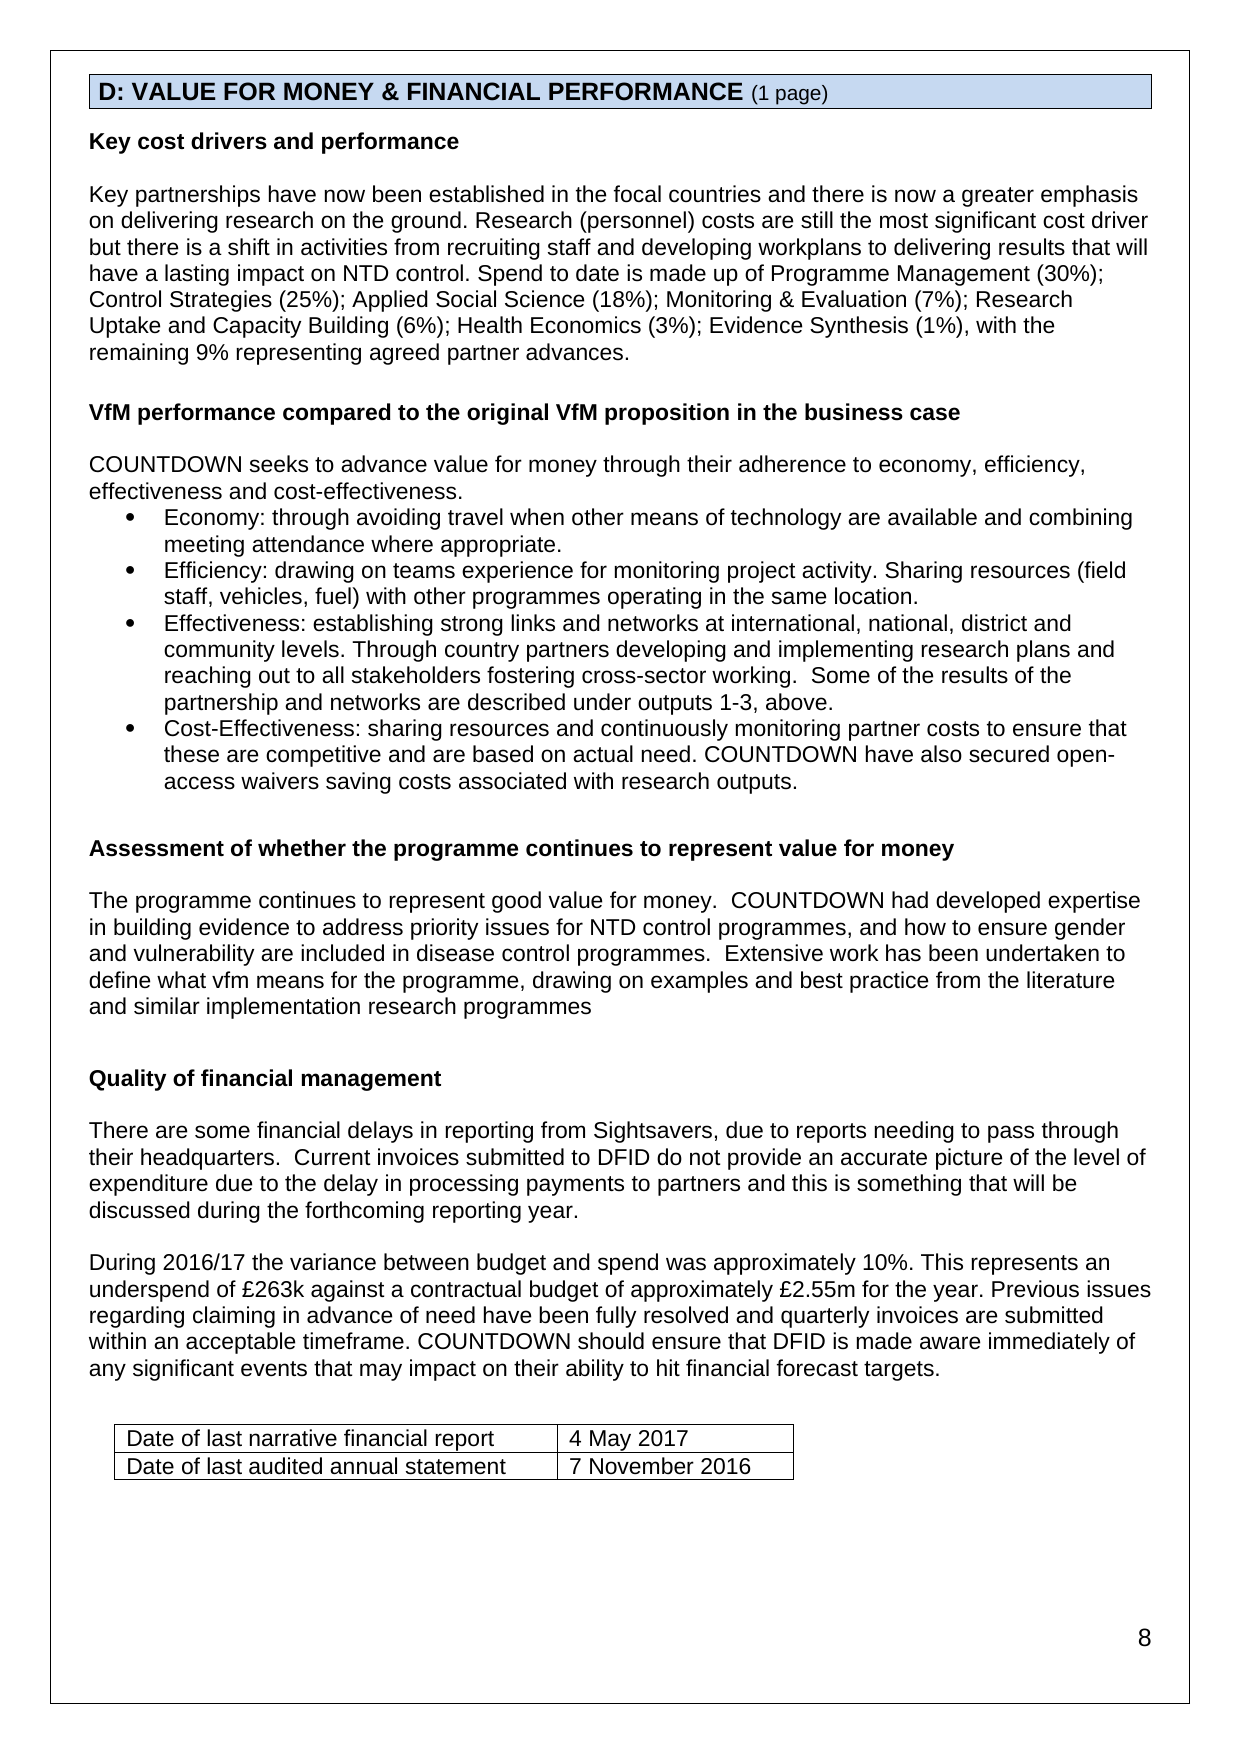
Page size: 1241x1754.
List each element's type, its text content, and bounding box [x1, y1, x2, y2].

table_cell Date of last audited annual statement [115, 1453, 557, 1479]
text The programme continues to represent good value for money. COUNTDOWN had developed expertise in building evidence to address priority issues for NTD control programmes, and how to ensure gender and vulnerability are included in disease control programmes. Extensive work has been undertaken to define what vfm means for the programme, drawing on examples and best practice from the literature and similar implementation research programmes [89, 887, 1152, 1019]
list Effectiveness: establishing strong links and networks at international, national, district and community levels. Through country partners developing and implementing research plans and reaching out to all stakeholders fostering cross-sector working. Some of the results of the partnership and networks are described under outputs 1-3, above. [126, 609, 1152, 715]
text COUNTDOWN seeks to advance value for money through their adherence to economy, efficiency, effectiveness and cost-effectiveness. [89, 451, 1152, 504]
list Efficiency: drawing on teams experience for monitoring project activity. Sharing resources (field staff, vehicles, fuel) with other programmes operating in the same location. [126, 557, 1152, 609]
text There are some financial delays in reporting from Sightsavers, due to reports needing to pass through their headquarters. Current invoices submitted to DFID do not provide an accurate picture of the level of expenditure due to the delay in processing payments to partners and this is something that will be discussed during the forthcoming reporting year. [89, 1117, 1152, 1223]
text Quality of financial management [89, 1065, 1152, 1091]
text During 2016/17 the variance between budget and spend was approximately 10%. This represents an underspend of £263k against a contractual budget of approximately £2.55m for the year. Previous issues regarding claiming in advance of need have been fully resolved and quarterly invoices are submitted within an acceptable timeframe. COUNTDOWN should ensure that DFID is made aware immediately of any significant events that may impact on their ability to hit financial forecast targets. [89, 1249, 1152, 1381]
text Assessment of whether the programme continues to represent value for money [89, 835, 1152, 861]
list Economy: through avoiding travel when other means of technology are available and combining meeting attendance where appropriate. [126, 504, 1152, 557]
text Key partnerships have now been established in the focal countries and there is now a greater emphasis on delivering research on the ground. Research (personnel) costs are still the most significant cost driver but there is a shift in activities from recruiting staff and developing workplans to delivering results that will have a lasting impact on NTD control. Spend to date is made up of Programme Management (30%); Control Strategies (25%); Applied Social Science (18%); Monitoring & Evaluation (7%); Research Uptake and Capacity Building (6%); Health Economics (3%); Evidence Synthesis (1%), with the remaining 9% representing agreed partner advances. [89, 181, 1152, 365]
table_header 4 May 2017 [558, 1425, 793, 1452]
list Cost-Effectiveness: sharing resources and continuously monitoring partner costs to ensure that these are competitive and are based on actual need. COUNTDOWN have also secured open-access waivers saving costs associated with research outputs. [126, 715, 1152, 794]
text VfM performance compared to the original VfM proposition in the business case [89, 399, 1152, 425]
table_cell 7 November 2016 [558, 1453, 793, 1479]
text Key cost drivers and performance [89, 128, 1152, 154]
table_header Date of last narrative financial report [115, 1425, 557, 1452]
text D: VALUE FOR MONEY & FINANCIAL PERFORMANCE (1 page) [90, 75, 1151, 108]
